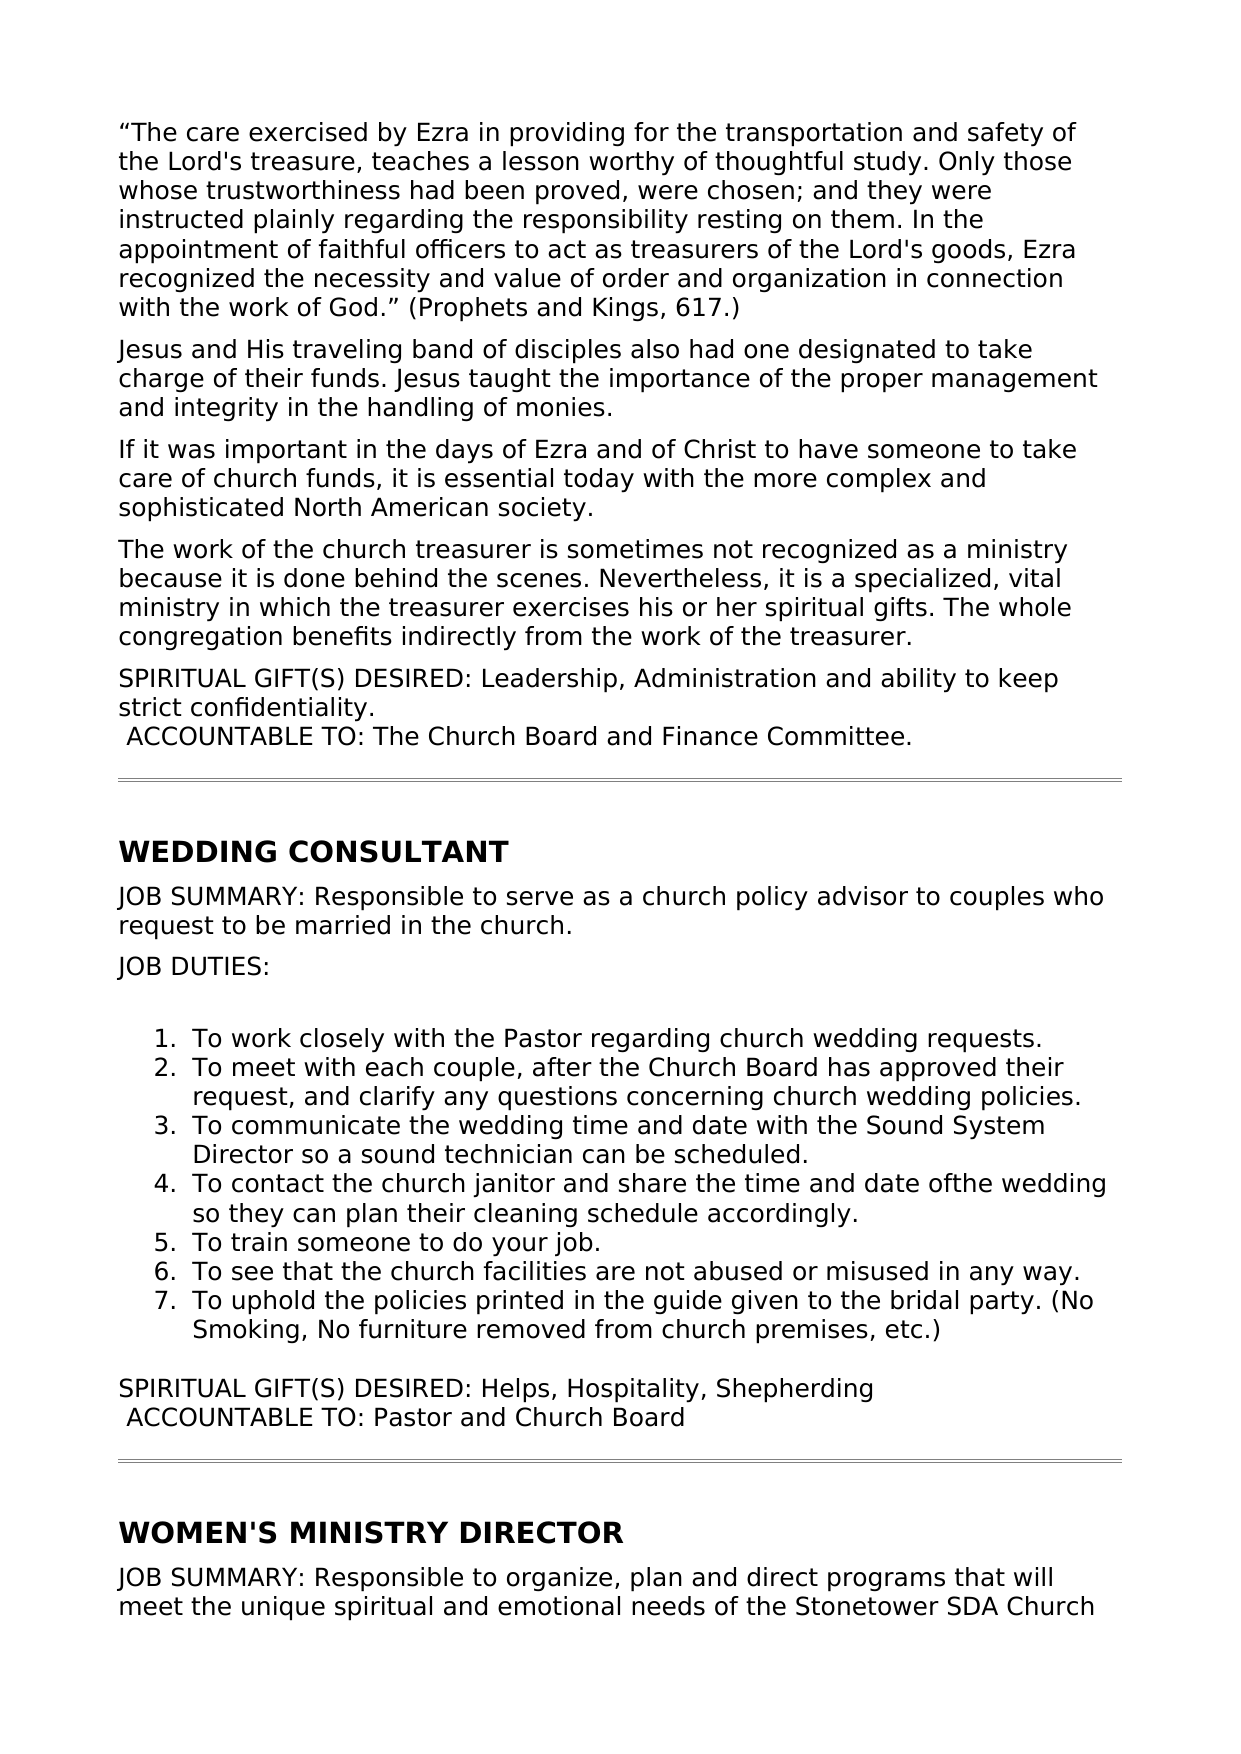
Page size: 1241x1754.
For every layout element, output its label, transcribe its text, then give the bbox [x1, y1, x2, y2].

text JOB DUTIES: [118, 953, 1122, 982]
list To communicate the wedding time and date with the Sound System Director so a sound technician can be scheduled. [177, 1111, 1122, 1169]
list To contact the church janitor and share the time and date ofthe wedding so they can plan their cleaning schedule accordingly. [177, 1169, 1122, 1228]
text SPIRITUAL GIFT(S) DESIRED: Helps, Hospitality, Shepherding ACCOUNTABLE TO: Pastor and Church Board [118, 1374, 1122, 1432]
text JOB SUMMARY: Responsible to organize, plan and direct programs that will meet the unique spiritual and emotional needs of the Stonetower SDA Church [118, 1563, 1122, 1621]
subtitle WOMEN'S MINISTRY DIRECTOR [118, 1516, 1122, 1550]
list To see that the church facilities are not abused or misused in any way. [177, 1257, 1122, 1286]
list To work closely with the Pastor regarding church wedding requests. [177, 1024, 1122, 1053]
list To meet with each couple, after the Church Board has approved their request, and clarify any questions concerning church wedding policies. [177, 1053, 1122, 1111]
text The work of the church treasurer is sometimes not recognized as a ministry because it is done behind the scenes. Nevertheless, it is a specialized, vital ministry in which the treasurer exercises his or her spiritual gifts. The whole congregation benefits indirectly from the work of the treasurer. [118, 535, 1122, 651]
text SPIRITUAL GIFT(S) DESIRED: Leadership, Administration and ability to keep strict confidentiality. ACCOUNTABLE TO: The Church Board and Finance Committee. [118, 664, 1122, 751]
subtitle WEDDING CONSULTANT [118, 835, 1122, 869]
list To train someone to do your job. [177, 1228, 1122, 1257]
list To uphold the policies printed in the guide given to the bridal party. (No Smoking, No furniture removed from church premises, etc.) [177, 1286, 1122, 1344]
text “The care exercised by Ezra in providing for the transportation and safety of the Lord's treasure, teaches a lesson worthy of thoughtful study. Only those whose trustworthiness had been proved, were chosen; and they were instructed plainly regarding the responsibility resting on them. In the appointment of faithful officers to act as treasurers of the Lord's goods, Ezra recognized the necessity and value of order and organization in connection with the work of God.” (Prophets and Kings, 617.) [118, 118, 1122, 322]
text If it was important in the days of Ezra and of Christ to have someone to take care of church funds, it is essential today with the more complex and sophisticated North American society. [118, 435, 1122, 522]
text Jesus and His traveling band of disciples also had one designated to take charge of their funds. Jesus taught the importance of the proper management and integrity in the handling of monies. [118, 335, 1122, 422]
text JOB SUMMARY: Responsible to serve as a church policy advisor to couples who request to be married in the church. [118, 882, 1122, 940]
